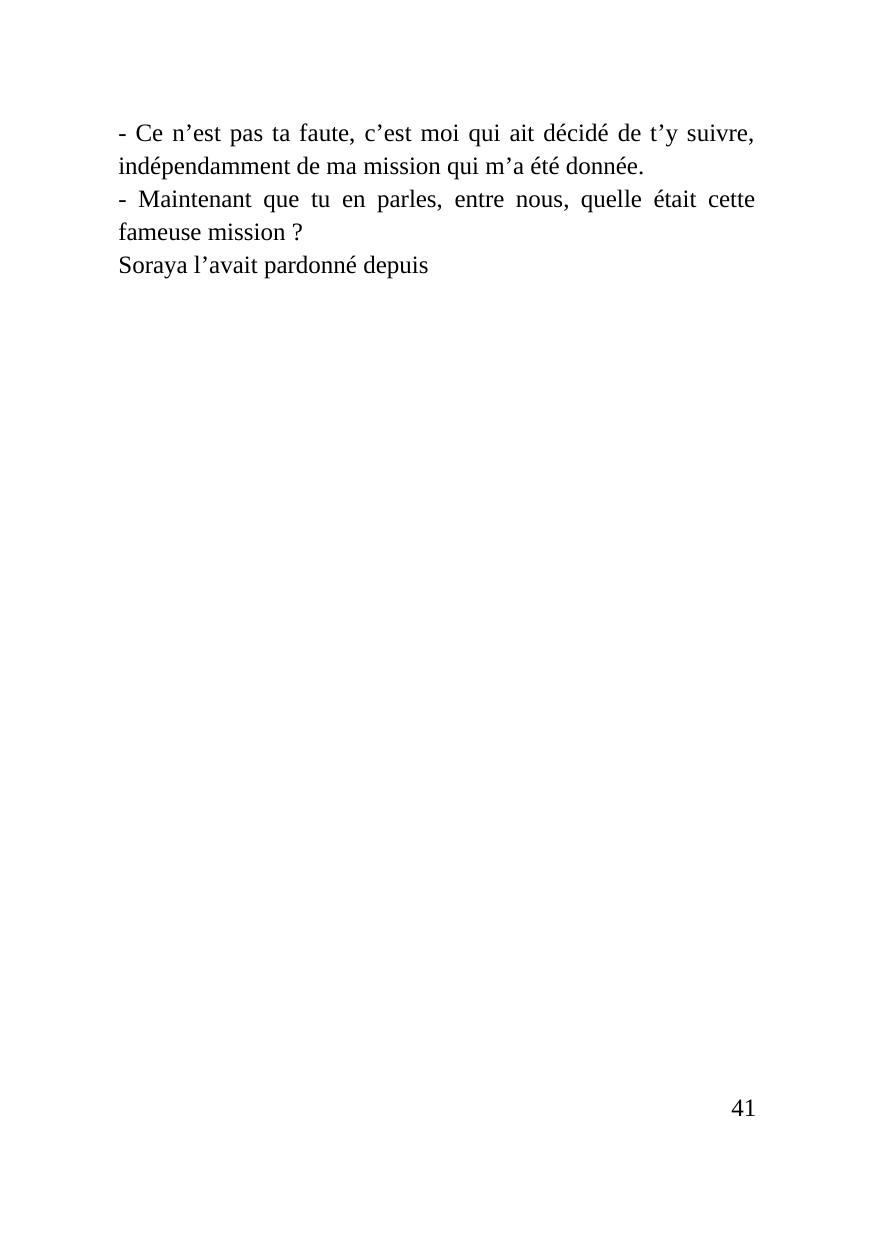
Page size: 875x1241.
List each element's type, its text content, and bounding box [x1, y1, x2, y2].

text - Ce n’est pas ta faute, c’est moi qui ait décidé de t’y suivre, indépendamment de ma mission qui m’a été donnée. [118, 118, 756, 180]
text - Maintenant que tu en parles, entre nous, quelle était cette fameuse mission ? [118, 184, 756, 246]
text Soraya l’avait pardonné depuis [118, 250, 756, 279]
